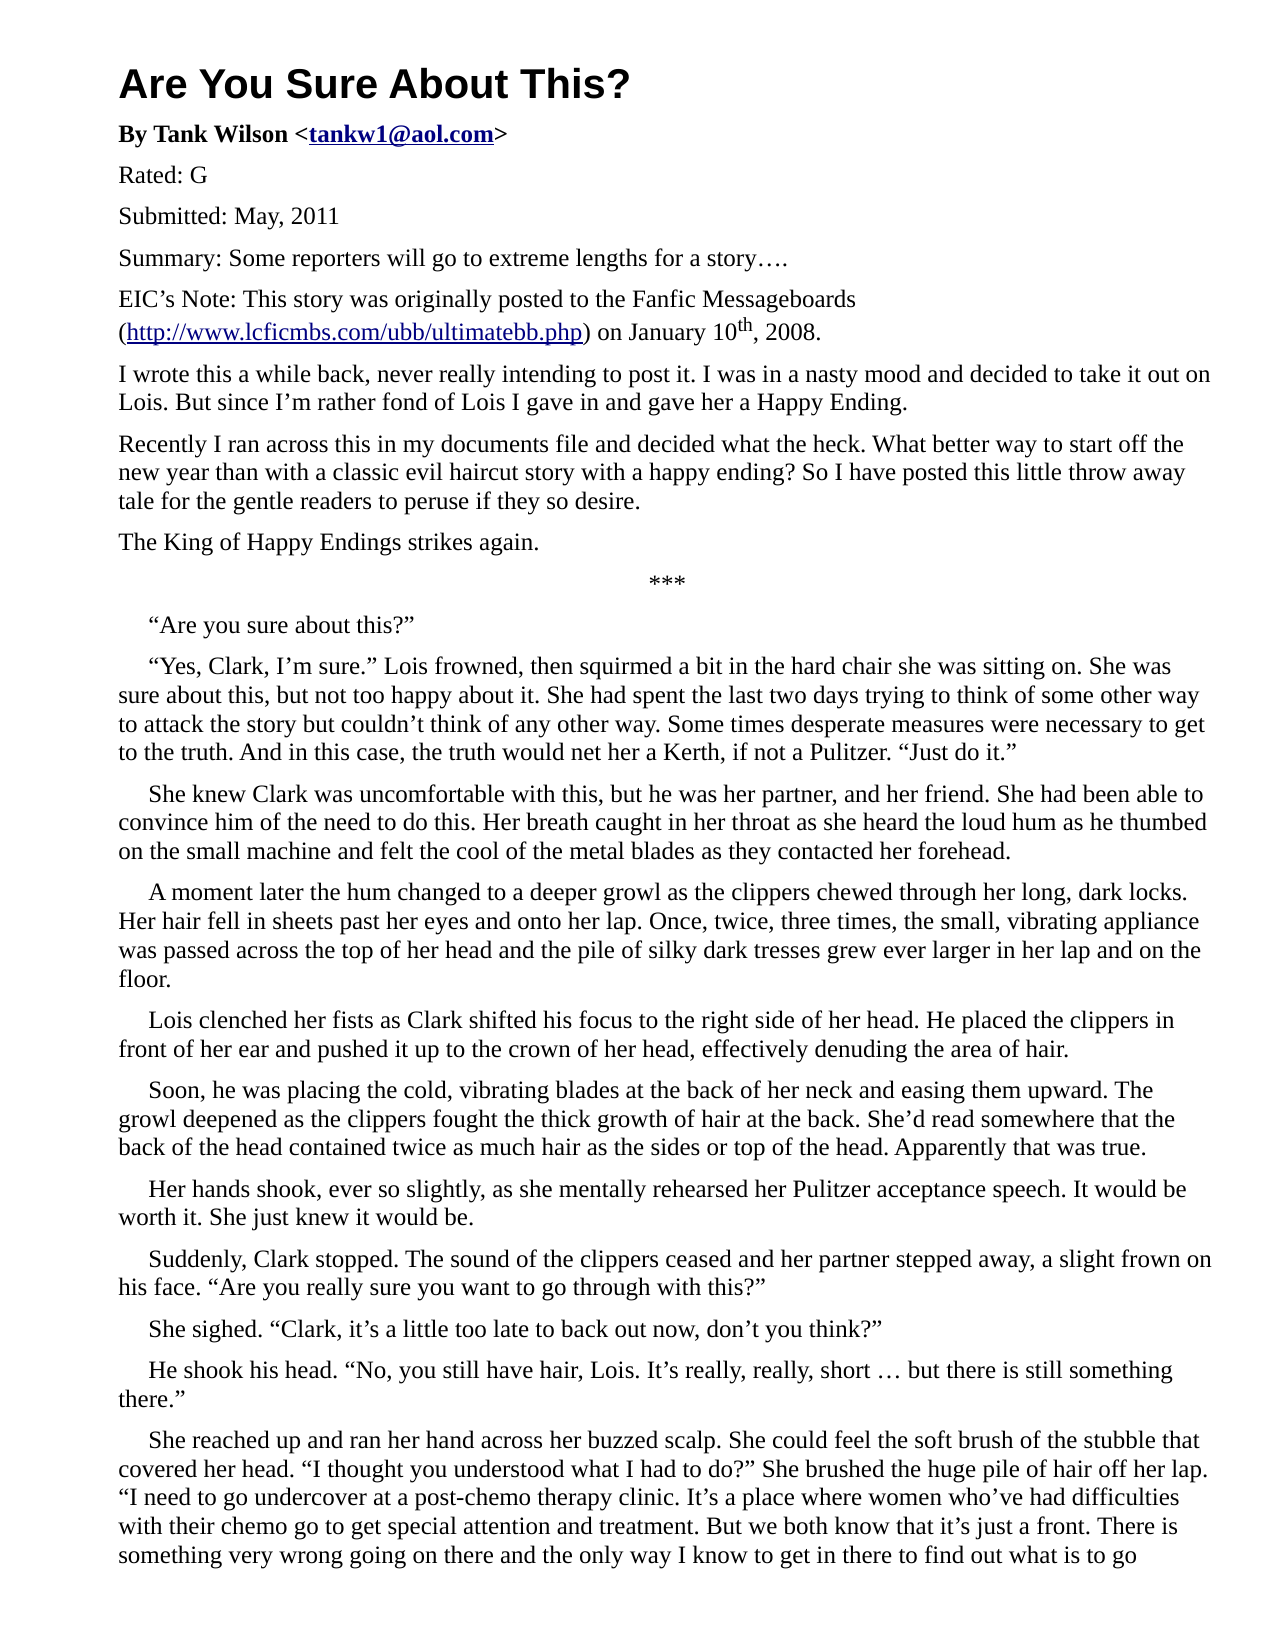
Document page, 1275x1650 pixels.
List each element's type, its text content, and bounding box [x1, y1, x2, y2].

text I wrote this a while back, never really intending to post it. I was in a nasty mood and decided to take it out on Lois. But since I’m rather fond of Lois I gave in and gave her a Happy Ending. [118, 359, 1216, 416]
text Rated: G [118, 160, 1216, 189]
text *** [118, 569, 1216, 597]
text Recently I ran across this in my documents file and decided what the heck. What better way to start off the new year than with a classic evil haircut story with a happy ending? So I have posted this little throw away tale for the gentle readers to peruse if they so desire. [118, 429, 1216, 515]
text Suddenly, Clark stopped. The sound of the clippers ceased and her partner stepped away, a slight frown on his face. “Are you really sure you want to go through with this?” [118, 1244, 1216, 1301]
text The King of Happy Endings strikes again. [118, 527, 1216, 556]
text Summary: Some reporters will go to extreme lengths for a story…. [118, 243, 1216, 271]
text A moment later the hum changed to a deeper growl as the clippers chewed through her long, dark locks. Her hair fell in sheets past her eyes and onto her lap. Once, twice, three times, the small, vibrating appliance was passed across the top of her head and the pile of silky dark tresses grew ever larger in her lap and on the floor. [118, 877, 1216, 992]
text Soon, he was placing the cold, vibrating blades at the back of her neck and easing them upward. The growl deepened as the clippers fought the thick growth of hair at the back. She’d read somewhere that the back of the head contained twice as much hair as the sides or top of the head. Apparently that was true. [118, 1075, 1216, 1161]
text She sighed. “Clark, it’s a little too late to back out now, don’t you think?” [118, 1314, 1216, 1342]
text She reached up and ran her hand across her buzzed scalp. She could feel the soft brush of the stubble that covered her head. “I thought you understood what I had to do?” She brushed the huge pile of hair off her lap. “I need to go undercover at a post-chemo therapy clinic. It’s a place where women who’ve had difficulties with their chemo go to get special attention and treatment. But we both know that it’s just a front. There is something very wrong going on there and the only way I know to get in there to find out what is to go [118, 1425, 1216, 1569]
text He shook his head. “No, you still have hair, Lois. It’s really, really, short … but there is still something there.” [118, 1355, 1216, 1412]
text Lois clenched her fists as Clark shifted his focus to the right side of her head. He placed the clippers in front of her ear and pushed it up to the crown of her head, effectively denuding the area of hair. [118, 1005, 1216, 1062]
text Her hands shook, ever so slightly, as she mentally rehearsed her Pulitzer acceptance speech. It would be worth it. She just knew it would be. [118, 1174, 1216, 1231]
text By Tank Wilson <tankw1@aol.com> [118, 119, 1216, 148]
text “Are you sure about this?” [118, 610, 1216, 639]
subtitle Are You Sure About This? [118, 59, 1216, 107]
text “Yes, Clark, I’m sure.” Lois frowned, then squirmed a bit in the hard chair she was sitting on. She was sure about this, but not too happy about it. She had spent the last two days trying to think of some other way to attack the story but couldn’t think of any other way. Some times desperate measures were necessary to get to the truth. And in this case, the truth would net her a Kerth, if not a Pulitzer. “Just do it.” [118, 651, 1216, 766]
text Submitted: May, 2011 [118, 201, 1216, 230]
text EIC’s Note: This story was originally posted to the Fanfic Messageboards (http://www.lcficmbs.com/ubb/ultimatebb.php) on January 10th, 2008. [118, 284, 1216, 346]
text She knew Clark was uncomfortable with this, but he was her partner, and her friend. She had been able to convince him of the need to do this. Her breath caught in her throat as she heard the loud hum as he thumbed on the small machine and felt the cool of the metal blades as they contacted her forehead. [118, 779, 1216, 865]
